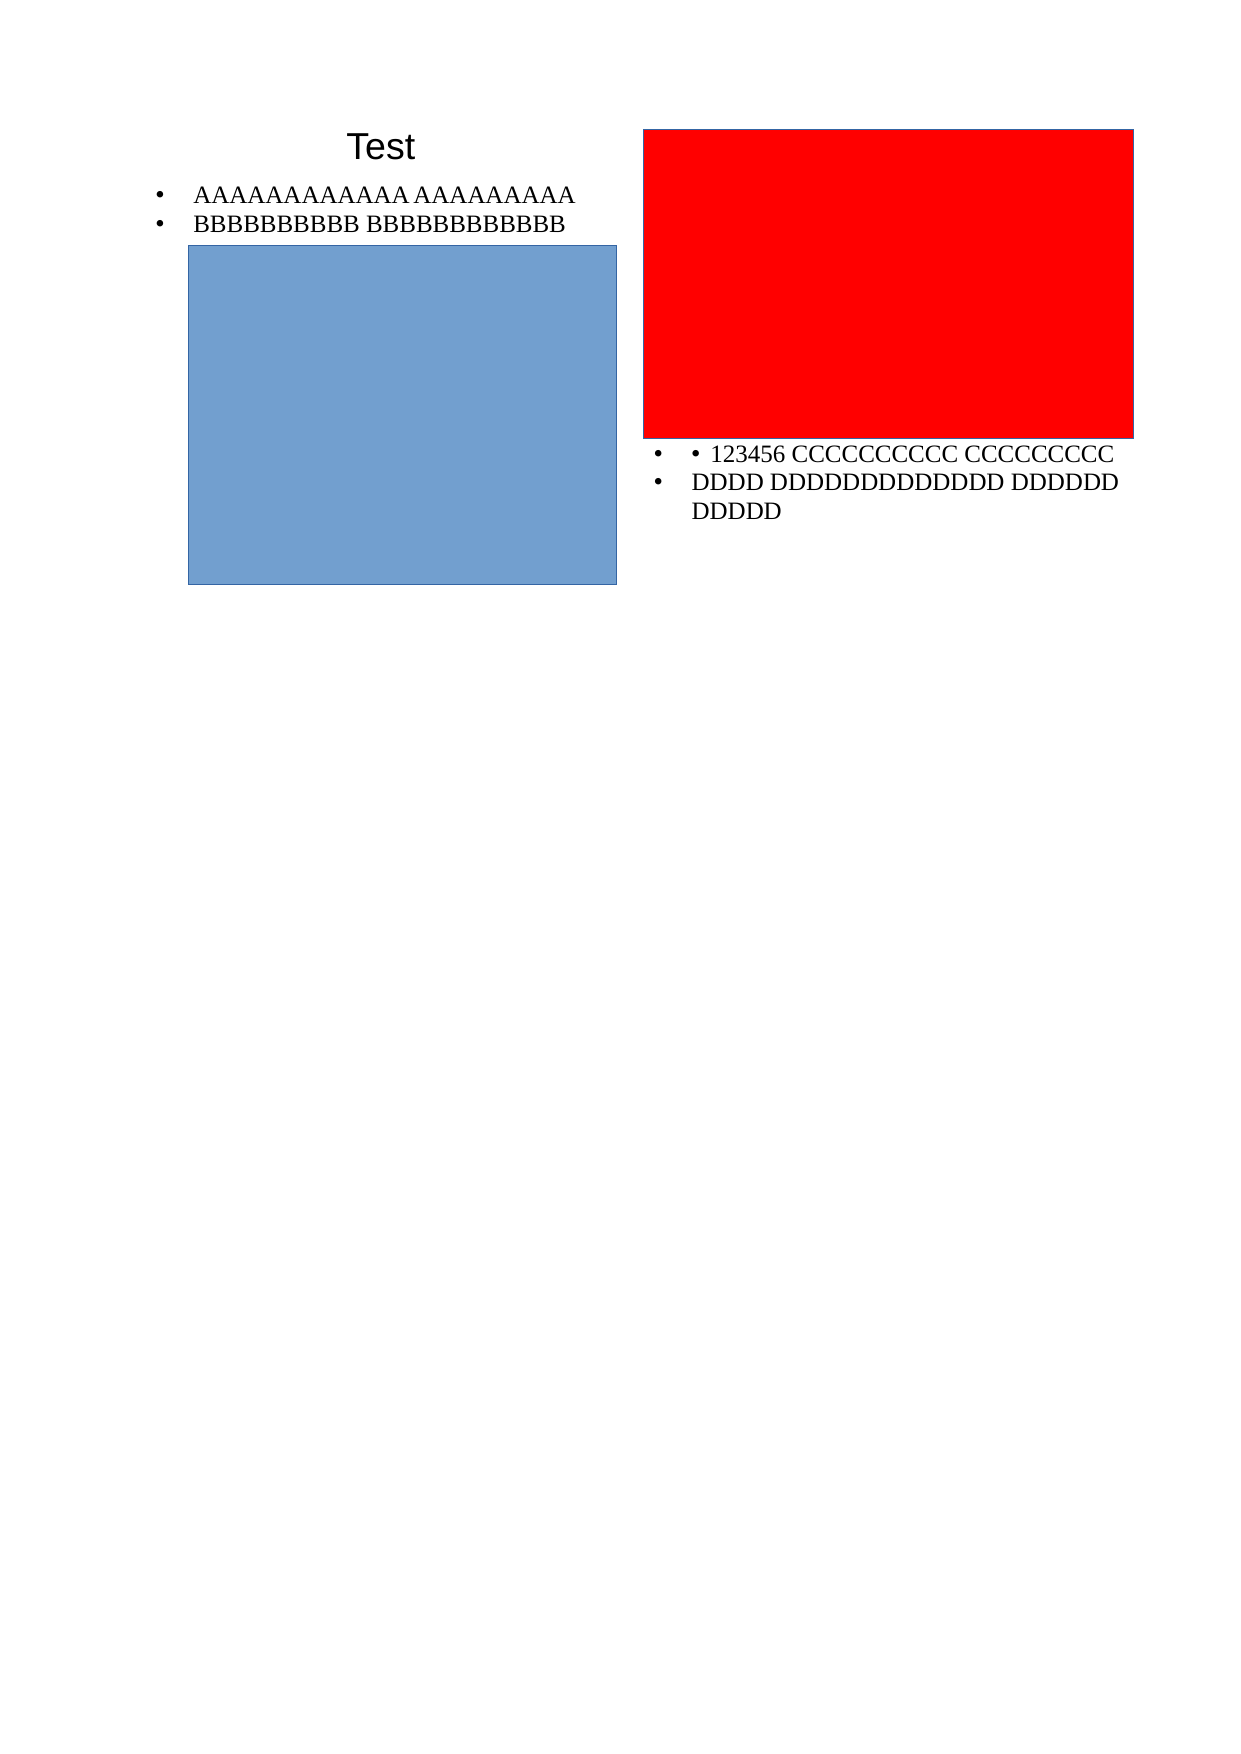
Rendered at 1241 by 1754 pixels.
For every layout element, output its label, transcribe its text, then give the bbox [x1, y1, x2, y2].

list AAAAAAAAAAAA AAAAAAAAA [156, 180, 643, 209]
list DDDD DDDDDDDDDDDDD DDDDDD DDDDD [617, 467, 1122, 525]
subtitle Test [118, 124, 1122, 167]
list BBBBBBBBBB BBBBBBBBBBBB [156, 209, 643, 237]
list 123456 CCCCCCCCCC CCCCCCCCC [156, 237, 1122, 467]
list [156, 467, 188, 525]
